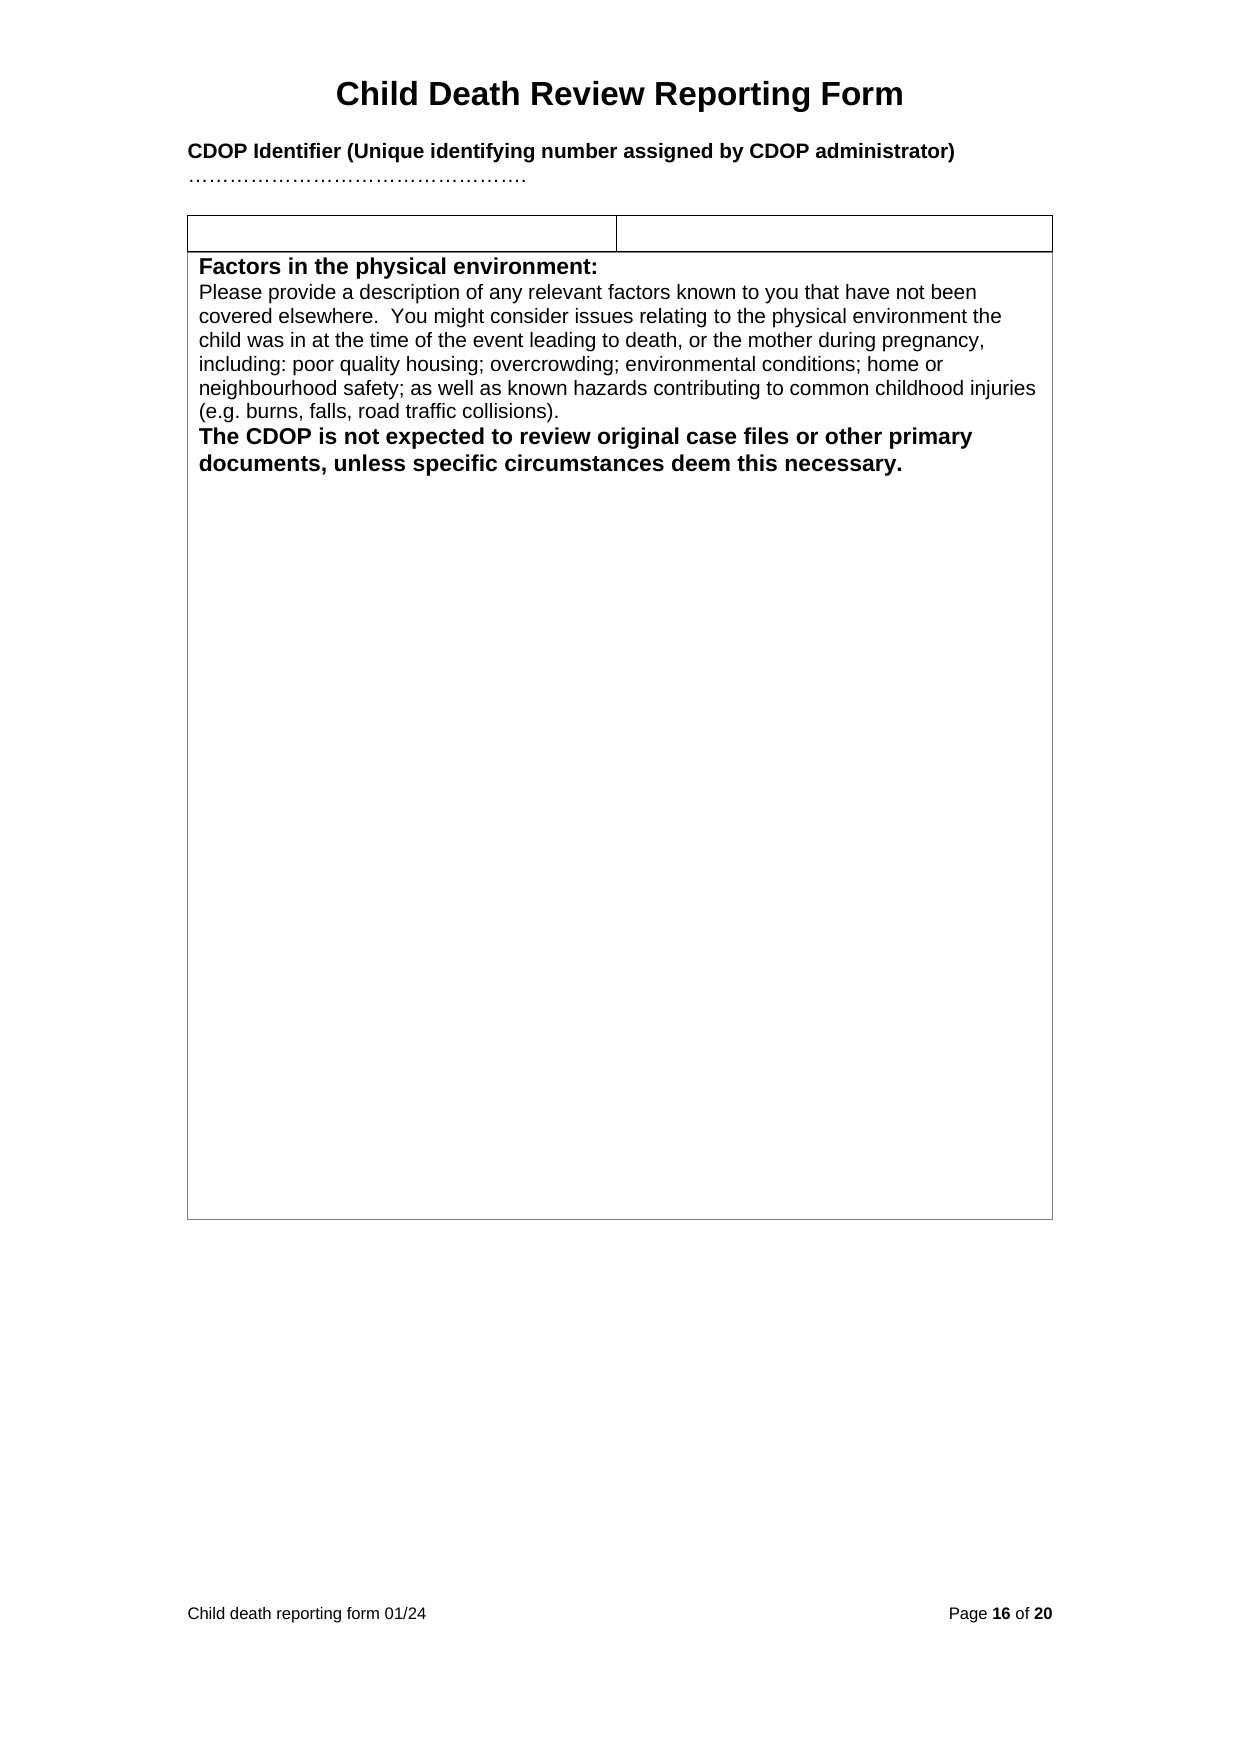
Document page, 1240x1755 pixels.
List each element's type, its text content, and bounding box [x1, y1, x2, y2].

table_cell [617, 216, 1052, 251]
table_header Factors in the physical environment: Please provide a description of any relevant factors known to you that have not been covered elsewhere. You might consider issues relating to the physical environment the child was in at the time of the event leading to death, or the mother during pregnancy, including: poor quality housing; overcrowding; environmental conditions; home or neighbourhood safety; as well as known hazards contributing to common childhood injuries (e.g. burns, falls, road traffic collisions). The CDOP is not expected to review original case files or other primary documents, unless specific circumstances deem this necessary. [188, 253, 1052, 1219]
table_cell [188, 216, 616, 251]
